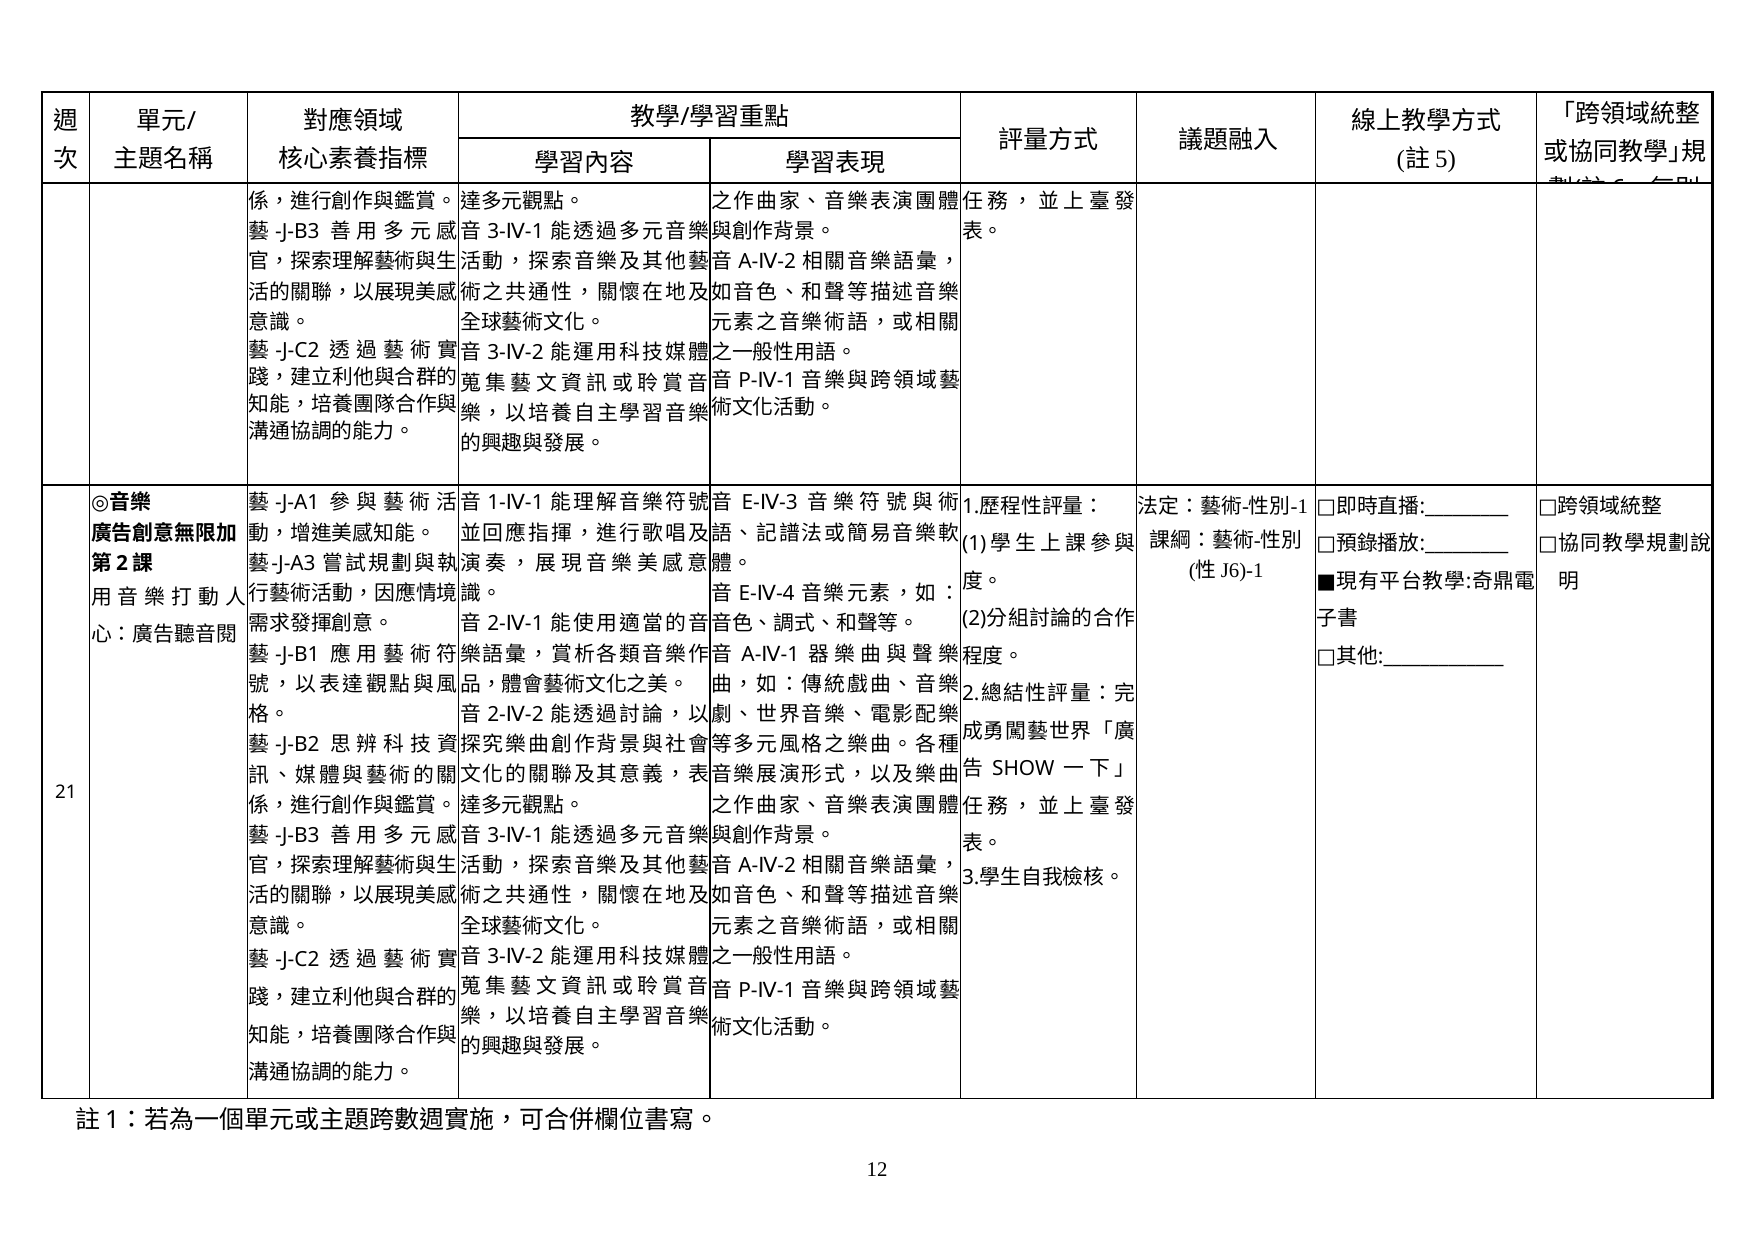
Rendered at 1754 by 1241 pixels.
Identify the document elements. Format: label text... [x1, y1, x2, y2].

table_cell 係，進行創作與鑑賞。 藝-J-B3善用多元感官，探索理解藝術與生活的關聯，以展現美感意識。 藝-J-C2透過藝術實踐，建立利他與合群的知能，培養團隊合作與溝通協調的能力。 [248, 184, 458, 483]
table_cell 學習表現 [711, 139, 960, 182]
table_cell □跨領域統整 □協同教學規劃說明 [1537, 486, 1711, 1097]
table_header 評量方式 [961, 93, 1136, 182]
table_cell 達多元觀點。 音3-Ⅳ-1能透過多元音樂活動，探索音樂及其他藝術之共通性，關懷在地及全球藝術文化。 音3-Ⅳ-2能運用科技媒體蒐集藝文資訊或聆賞音樂，以培養自主學習音樂的興趣與發展。 [459, 184, 709, 483]
table_cell [1137, 184, 1315, 483]
table_cell ◎音樂 廣告創意無限加 第2課 用音樂打動人心：廣告聽音閱 [90, 486, 247, 1097]
table_header 單元/ 主題名稱 [90, 93, 247, 182]
table_cell □跨領域統整 □協同教學規劃說明 [1537, 184, 1711, 483]
table_cell [1316, 184, 1536, 483]
table_cell 音E-Ⅳ-3音樂符號與術語、記譜法或簡易音樂軟體。 音E-Ⅳ-4音樂元素，如：音色、調式、和聲等。 音A-Ⅳ-1器樂曲與聲樂曲，如：傳統戲曲、音樂劇、世界音樂、電影配樂等多元風格之樂曲。各種音樂展演形式，以及樂曲之作曲家、音樂表演團體與創作背景。 音A-Ⅳ-2相關音樂語彙，如音色、和聲等描述音樂元素之音樂術語，或相關之一般性用語。 音P-Ⅳ-1音樂與跨領域藝術文化活動。 [711, 486, 960, 1097]
table_cell 音1-Ⅳ-1能理解音樂符號並回應指揮，進行歌唱及演奏，展現音樂美感意識。 音2-Ⅳ-1能使用適當的音樂語彙，賞析各類音樂作品，體會藝術文化之美。 音2-Ⅳ-2能透過討論，以探究樂曲創作背景與社會文化的關聯及其意義，表達多元觀點。 音3-Ⅳ-1能透過多元音樂活動，探索音樂及其他藝術之共通性，關懷在地及全球藝術文化。 音3-Ⅳ-2能運用科技媒體蒐集藝文資訊或聆賞音樂，以培養自主學習音樂的興趣與發展。 [459, 486, 709, 1097]
table_cell 任務，並上臺發表。 [961, 184, 1136, 483]
table_cell 藝-J-A1參與藝術活動，增進美感知能。 藝-J-A3嘗試規劃與執行藝術活動，因應情境需求發揮創意。 藝-J-B1應用藝術符號，以表達觀點與風格。 藝-J-B2思辨科技資訊、媒體與藝術的關係，進行創作與鑑賞。 藝-J-B3善用多元感官，探索理解藝術與生活的關聯，以展現美感意識。 藝-J-C2透過藝術實踐，建立利他與合群的知能，培養團隊合作與溝通協調的能力。 [248, 486, 458, 1097]
table_header 教學/學習重點 [459, 93, 960, 137]
table_header 線上教學方式 (註5) [1316, 93, 1536, 182]
text 註1：若為一個單元或主題跨數週實施，可合併欄位書寫。 [75, 1099, 1679, 1136]
table_cell 21 [43, 486, 89, 1097]
table_header 週次 [43, 93, 89, 182]
table_cell □即時直播:_________ □預錄播放:_________ ■現有平台教學:奇鼎電子書 □其他:_____________ [1316, 486, 1536, 1097]
table_cell [43, 184, 89, 483]
table_header 議題融入 [1137, 93, 1315, 182]
table_header 「跨領域統整或協同教學｣規劃(註6，無則免填) [1537, 93, 1711, 182]
table_cell 之作曲家、音樂表演團體與創作背景。 音A-Ⅳ-2相關音樂語彙，如音色、和聲等描述音樂元素之音樂術語，或相關之一般性用語。 音P-Ⅳ-1音樂與跨領域藝術文化活動。 [711, 184, 960, 483]
table_cell 學習內容 [459, 139, 709, 182]
table_cell 1.歷程性評量： (1)學生上課參與度。 (2)分組討論的合作程度。 2.總結性評量：完成勇闖藝世界「廣告SHOW一下」任務，並上臺發表。 3.學生自我檢核。 [961, 486, 1136, 1097]
table_cell [90, 184, 247, 483]
table_header 對應領域 核心素養指標 [248, 93, 458, 182]
table_cell 法定：藝術-性別-1 課綱：藝術-性別(性J6)-1 [1137, 486, 1315, 1097]
